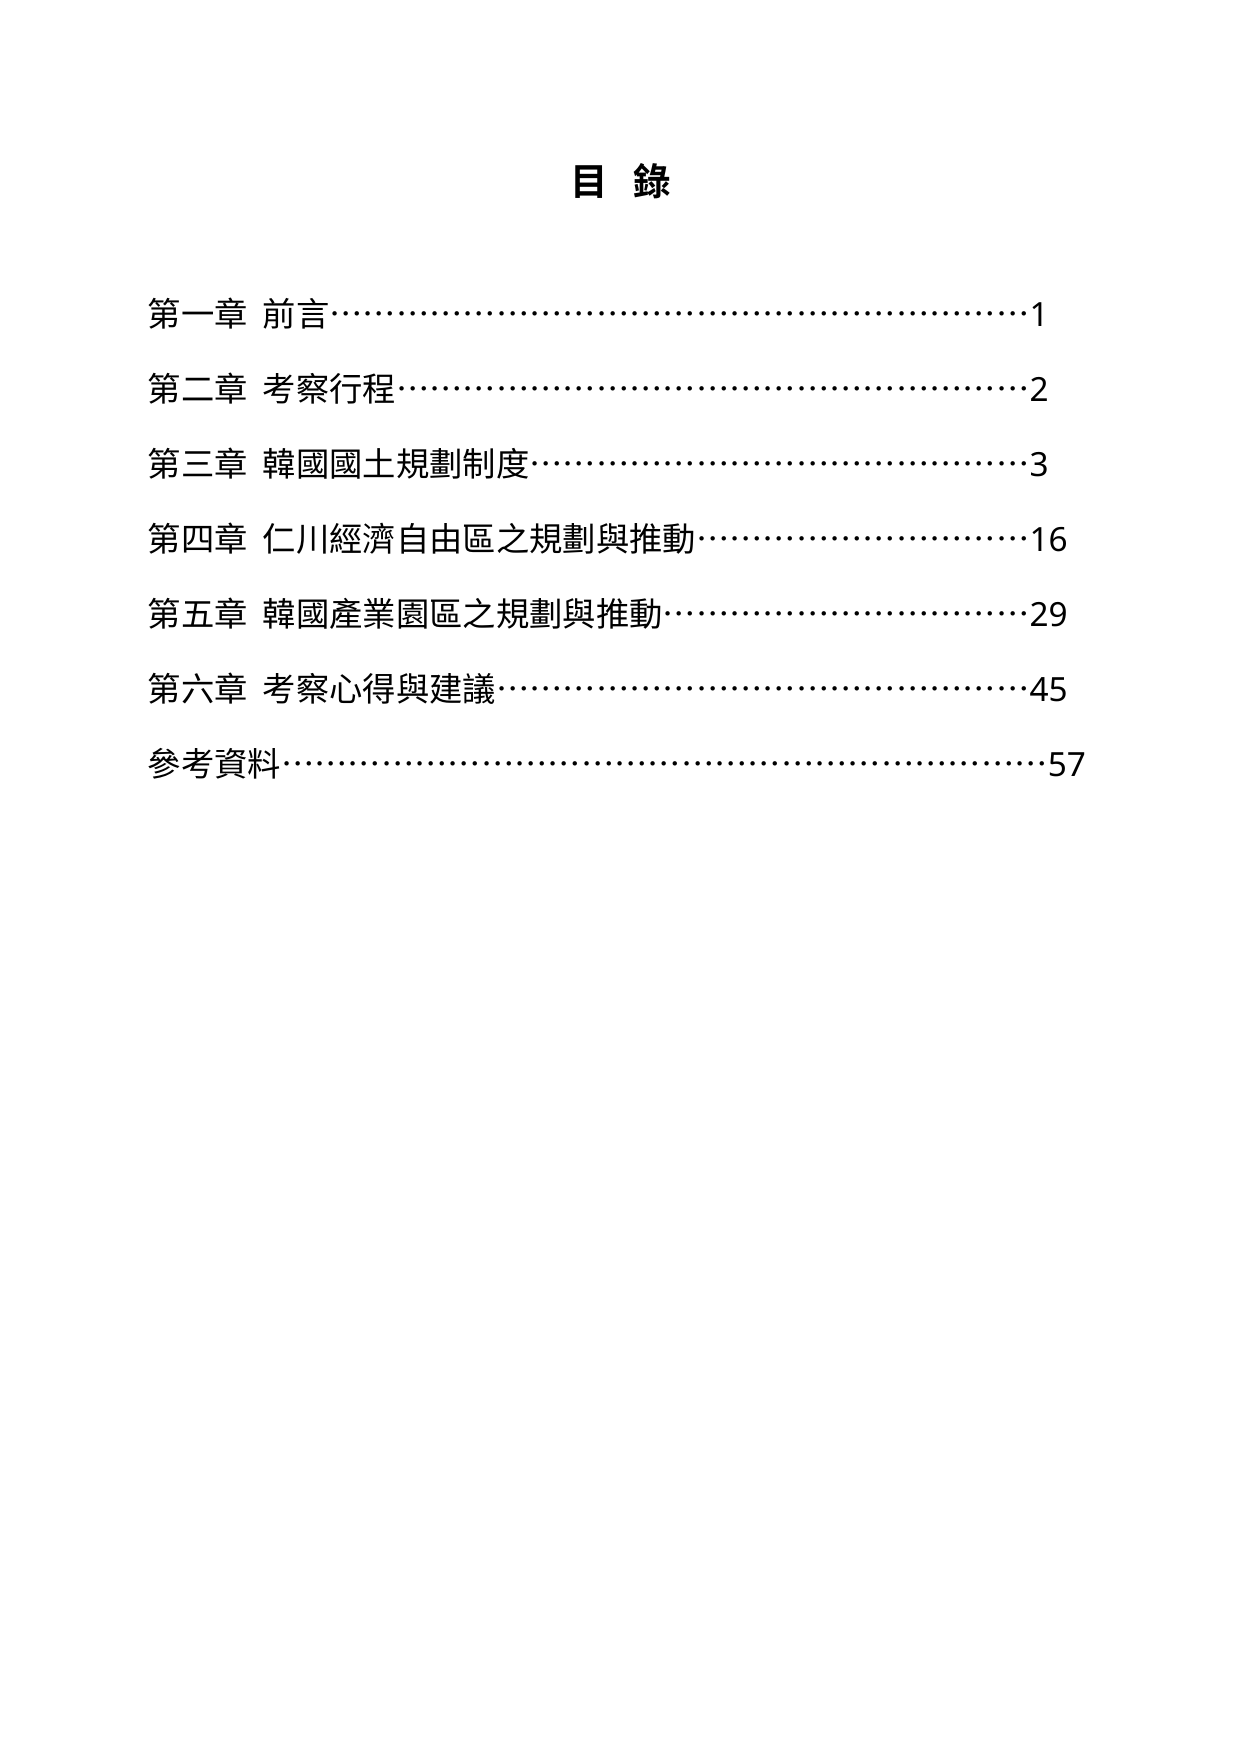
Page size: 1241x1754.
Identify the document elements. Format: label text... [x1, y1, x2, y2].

text 參考資料……………………………………………………………57 [148, 731, 1092, 787]
text 目 錄 [148, 150, 1092, 206]
text 第一章 前言………………………………………………………1 [148, 281, 1092, 337]
text 第三章 韓國國土規劃制度………………………………………3 [148, 431, 1092, 487]
text 第五章 韓國產業園區之規劃與推動……………………………29 [148, 581, 1092, 637]
text 第六章 考察心得與建議…………………………………………45 [148, 656, 1092, 712]
text 第二章 考察行程…………………………………………………2 [148, 356, 1092, 412]
text 第四章 仁川經濟自由區之規劃與推動…………………………16 [148, 506, 1092, 562]
